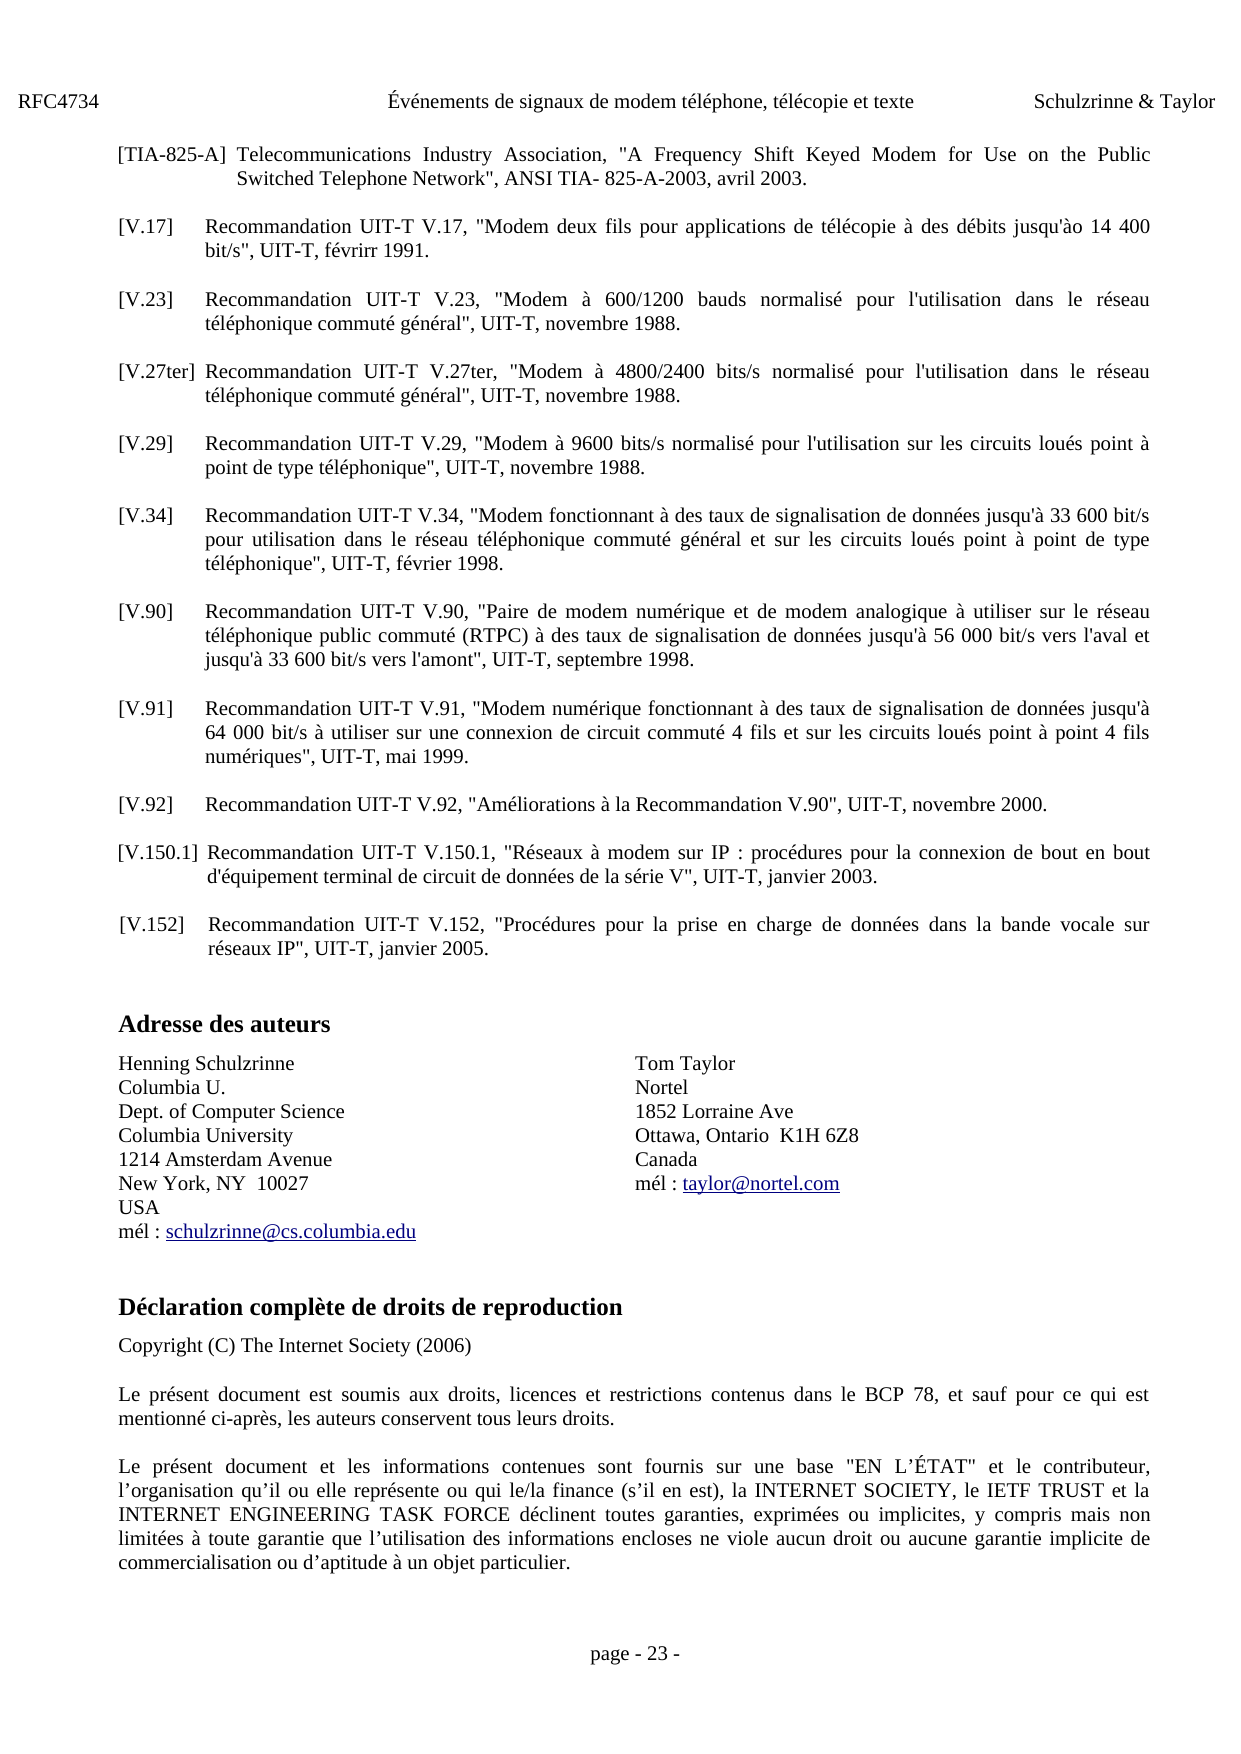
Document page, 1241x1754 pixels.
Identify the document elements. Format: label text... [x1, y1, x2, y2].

table_cell 1852 Lorraine Ave [635, 1099, 1152, 1123]
text Le présent document est soumis aux droits, licences et restrictions contenus dans le BCP 78, et sauf pour ce qui est mentionné ci-après, les auteurs conservent tous leurs droits. [118, 1381, 1152, 1429]
table_cell mél : schulzrinne@cs.columbia.edu [118, 1219, 635, 1243]
table_header Henning Schulzrinne [118, 1051, 635, 1074]
text Le présent document et les informations contenues sont fournis sur une base "EN L’ÉTAT" et le contributeur, l’organisation qu’il ou elle représente ou qui le/la finance (s’il en est), la INTERNET SOCIETY, le IETF TRUST et la INTERNET ENGINEERING TASK FORCE déclinent toutes garanties, exprimées ou implicites, y compris mais non limitées à toute garantie que l’utilisation des informations encloses ne viole aucun droit ou aucune garantie implicite de commercialisation ou d’aptitude à un objet particulier. [118, 1454, 1152, 1574]
text [V.29] Recommandation UIT-T V.29, "Modem à 9600 bits/s normalisé pour l'utilisation sur les circuits loués point à point de type téléphonique", UIT-T, novembre 1988. [118, 431, 1152, 479]
text [V.34] Recommandation UIT-T V.34, "Modem fonctionnant à des taux de signalisation de données jusqu'à 33 600 bit/s pour utilisation dans le réseau téléphonique commuté général et sur les circuits loués point à point de type téléphonique", UIT-T, février 1998. [118, 503, 1152, 575]
table_cell Nortel [635, 1075, 1152, 1099]
text [V.150.1] Recommandation UIT-T V.150.1, "Réseaux à modem sur IP : procédures pour la connexion de bout en bout d'équipement terminal de circuit de données de la série V", UIT-T, janvier 2003. [117, 840, 1152, 888]
text [V.152] Recommandation UIT-T V.152, "Procédures pour la prise en charge de données dans la bande vocale sur réseaux IP", UIT-T, janvier 2005. [119, 912, 1152, 960]
table_cell Ottawa, Ontario K1H 6Z8 [635, 1123, 1152, 1147]
table_header Tom Taylor [635, 1051, 1152, 1074]
table_cell New York, NY 10027 [118, 1171, 635, 1195]
table_cell Dept. of Computer Science [118, 1099, 635, 1123]
text Copyright (C) The Internet Society (2006) [118, 1333, 1152, 1357]
text [V.23] Recommandation UIT-T V.23, "Modem à 600/1200 bauds normalisé pour l'utilisation dans le réseau téléphonique commuté général", UIT-T, novembre 1988. [118, 286, 1152, 334]
table_cell Columbia University [118, 1123, 635, 1147]
subtitle Adresse des auteurs [118, 1009, 1152, 1038]
text [V.27ter] Recommandation UIT-T V.27ter, "Modem à 4800/2400 bits/s normalisé pour l'utilisation dans le réseau téléphonique commuté général", UIT-T, novembre 1988. [118, 359, 1152, 407]
table_cell USA [118, 1195, 635, 1219]
text [TIA-825-A] Telecommunications Industry Association, "A Frequency Shift Keyed Modem for Use on the Public Switched Telephone Network", ANSI TIA- 825-A-2003, avril 2003. [117, 142, 1152, 190]
text [V.90] Recommandation UIT-T V.90, "Paire de modem numérique et de modem analogique à utiliser sur le réseau téléphonique public commuté (RTPC) à des taux de signalisation de données jusqu'à 56 000 bit/s vers l'aval et jusqu'à 33 600 bit/s vers l'amont", UIT-T, septembre 1998. [118, 599, 1152, 671]
table_cell 1214 Amsterdam Avenue [118, 1147, 635, 1171]
table_cell Columbia U. [118, 1075, 635, 1099]
table_cell mél : taylor@nortel.com [635, 1171, 1152, 1195]
text [V.91] Recommandation UIT-T V.91, "Modem numérique fonctionnant à des taux de signalisation de données jusqu'à 64 000 bit/s à utiliser sur une connexion de circuit commuté 4 fils et sur les circuits loués point à point 4 fils numériques", UIT-T, mai 1999. [118, 696, 1152, 768]
text [V.92] Recommandation UIT-T V.92, "Améliorations à la Recommandation V.90", UIT-T, novembre 2000. [118, 792, 1152, 816]
table_cell [635, 1195, 1152, 1219]
text [V.17] Recommandation UIT-T V.17, "Modem deux fils pour applications de télécopie à des débits jusqu'ào 14 400 bit/s", UIT-T, févrirr 1991. [118, 214, 1152, 262]
subtitle Déclaration complète de droits de reproduction [118, 1292, 1152, 1321]
table_cell Canada [635, 1147, 1152, 1171]
table_cell [635, 1219, 1152, 1243]
